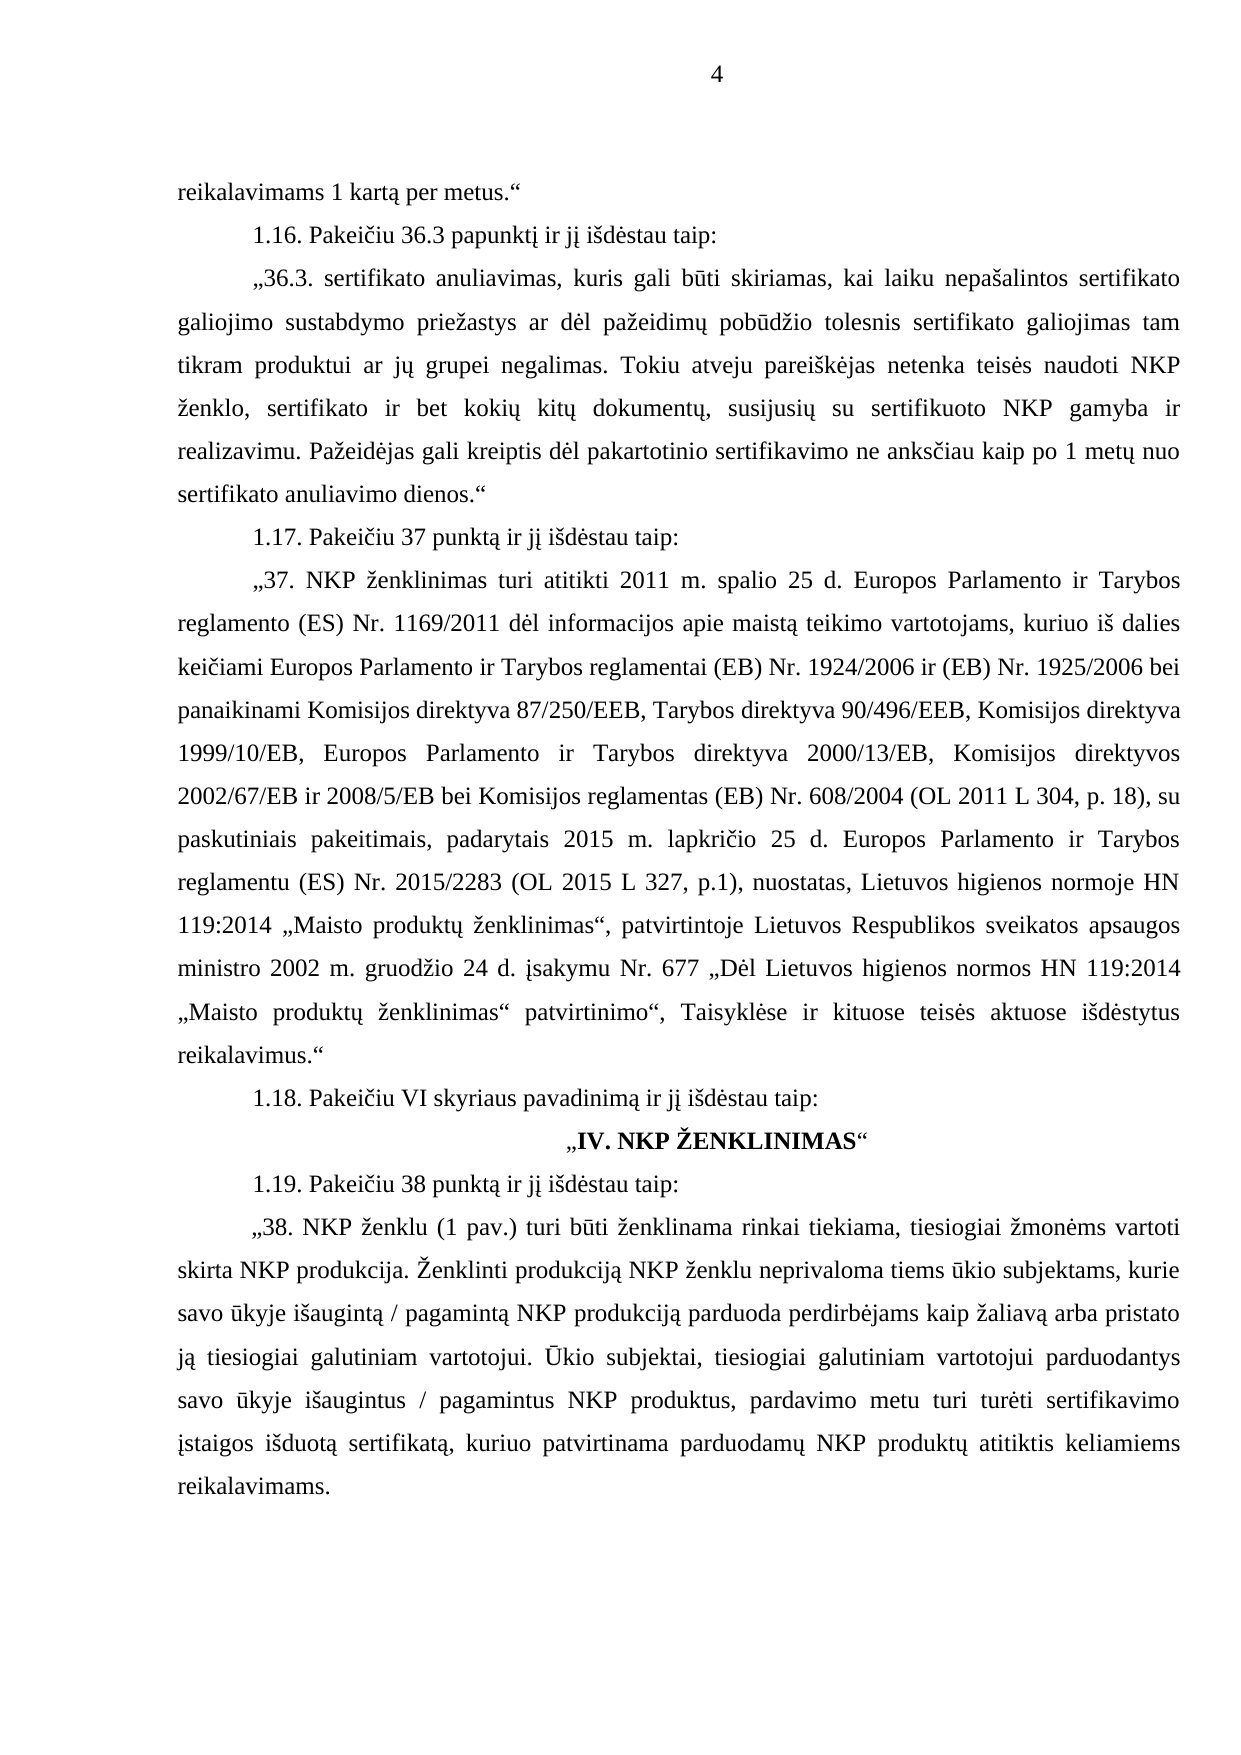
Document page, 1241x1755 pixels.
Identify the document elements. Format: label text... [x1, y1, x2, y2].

text 1.17. Pakeičiu 37 punktą ir jį išdėstau taip: [177, 522, 1181, 551]
text 1.19. Pakeičiu 38 punktą ir jį išdėstau taip: [177, 1169, 1181, 1198]
text „38. NKP ženklu (1 pav.) turi būti ženklinama rinkai tiekiama, tiesiogiai žmonėms vartoti skirta NKP produkcija. Ženklinti produkciją NKP ženklu neprivaloma tiems ūkio subjektams, kurie savo ūkyje išaugintą / pagamintą NKP produkciją parduoda perdirbėjams kaip žaliavą arba pristato ją tiesiogiai galutiniam vartotojui. Ūkio subjektai, tiesiogiai galutiniam vartotojui parduodantys savo ūkyje išaugintus / pagamintus NKP produktus, pardavimo metu turi turėti sertifikavimo įstaigos išduotą sertifikatą, kuriuo patvirtinama parduodamų NKP produktų atitiktis keliamiems reikalavimams. [177, 1212, 1181, 1500]
text 1.16. Pakeičiu 36.3 papunktį ir jį išdėstau taip: [177, 220, 1181, 249]
text „36.3. sertifikato anuliavimas, kuris gali būti skiriamas, kai laiku nepašalintos sertifikato galiojimo sustabdymo priežastys ar dėl pažeidimų pobūdžio tolesnis sertifikato galiojimas tam tikram produktui ar jų grupei negalimas. Tokiu atveju pareiškėjas netenka teisės naudoti NKP ženklo, sertifikato ir bet kokių kitų dokumentų, susijusių su sertifikuoto NKP gamyba ir realizavimu. Pažeidėjas gali kreiptis dėl pakartotinio sertifikavimo ne anksčiau kaip po 1 metų nuo sertifikato anuliavimo dienos.“ [177, 263, 1181, 508]
text reikalavimams 1 kartą per metus.“ [177, 177, 1181, 206]
text „37. NKP ženklinimas turi atitikti 2011 m. spalio 25 d. Europos Parlamento ir Tarybos reglamento (ES) Nr. 1169/2011 dėl informacijos apie maistą teikimo vartotojams, kuriuo iš dalies keičiami Europos Parlamento ir Tarybos reglamentai (EB) Nr. 1924/2006 ir (EB) Nr. 1925/2006 bei panaikinami Komisijos direktyva 87/250/EEB, Tarybos direktyva 90/496/EEB, Komisijos direktyva 1999/10/EB, Europos Parlamento ir Tarybos direktyva 2000/13/EB, Komisijos direktyvos 2002/67/EB ir 2008/5/EB bei Komisijos reglamentas (EB) Nr. 608/2004 (OL 2011 L 304, p. 18), su paskutiniais pakeitimais, padarytais 2015 m. lapkričio 25 d. Europos Parlamento ir Tarybos reglamentu (ES) Nr. 2015/2283 (OL 2015 L 327, p.1), nuostatas, Lietuvos higienos normoje HN 119:2014 „Maisto produktų ženklinimas“, patvirtintoje Lietuvos Respublikos sveikatos apsaugos ministro 2002 m. gruodžio 24 d. įsakymu Nr. 677 „Dėl Lietuvos higienos normos HN 119:2014 „Maisto produktų ženklinimas“ patvirtinimo“, Taisyklėse ir kituose teisės aktuose išdėstytus reikalavimus.“ [177, 565, 1181, 1068]
text „IV. NKP ŽENKLINIMAS“ [177, 1126, 1181, 1155]
text 1.18. Pakeičiu VI skyriaus pavadinimą ir jį išdėstau taip: [177, 1083, 1181, 1112]
